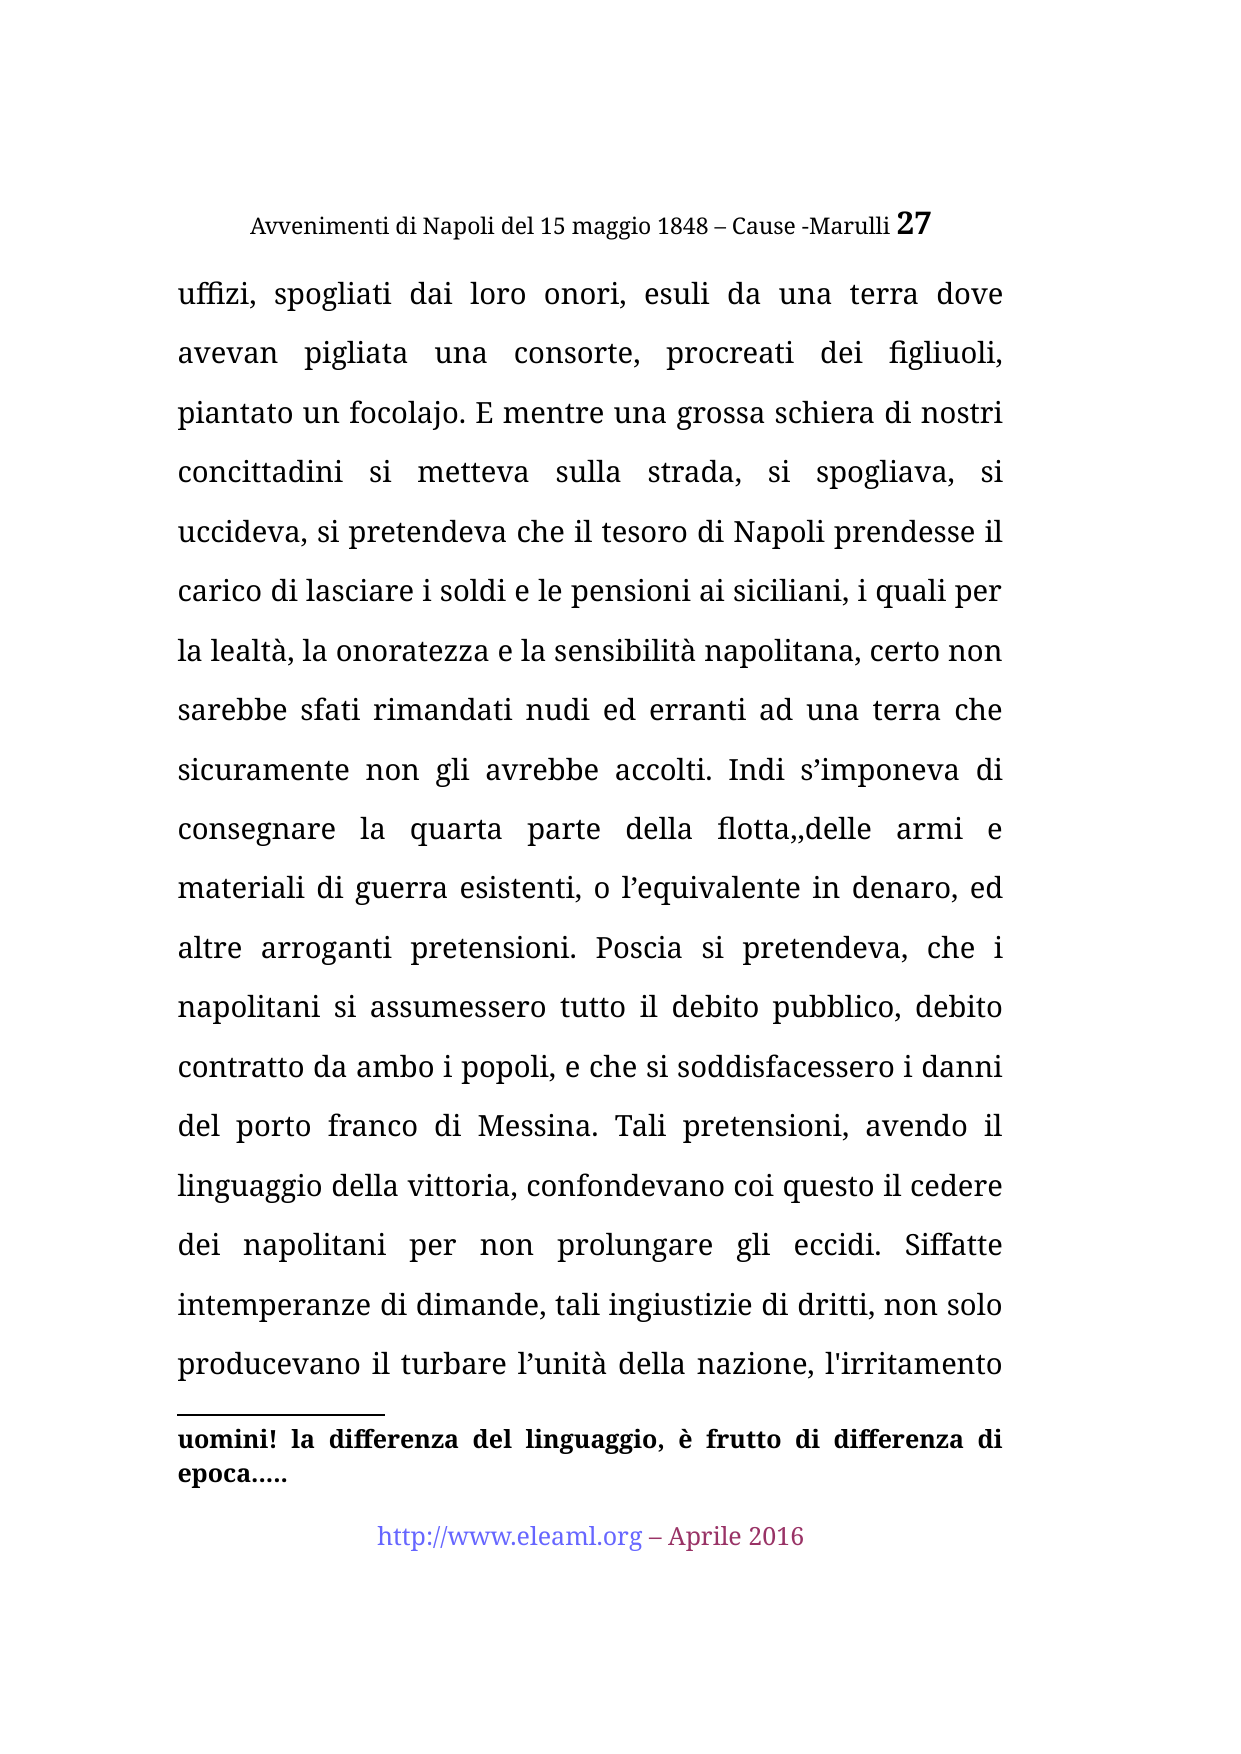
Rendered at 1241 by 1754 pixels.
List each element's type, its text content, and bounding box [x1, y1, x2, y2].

text uomini! la differenza del linguaggio, è frutto di differenza di epoca..... [177, 1421, 1004, 1489]
text uffizi, spogliati dai loro onori, esuli da una terra dove avevan pigliata una consorte, procreati dei figliuoli, piantato un focolajo. E mentre una grossa schiera di nostri concittadini si metteva sulla strada, si spogliava, si uccideva, si pretendeva che il tesoro di Napoli prendesse il carico di lasciare i soldi e le pensioni ai siciliani, i quali per la lealtà, la onoratezza e la sensibilità napolitana, certo non sarebbe sfati rimandati nudi ed erranti ad una terra che sicuramente non gli avrebbe accolti. Indi s’imponeva di consegnare la quarta parte della flotta,,delle armi e materiali di guerra esistenti, o l’equivalente in denaro, ed altre arroganti pretensioni. Poscia si pretendeva, che i napolitani si assumessero tutto il debito pubblico, debito contratto da ambo i popoli, e che si soddisfacessero i danni del porto franco di Messina. Tali pretensioni, avendo il linguaggio della vittoria, confondevano coi questo il cedere dei napolitani per non prolungare gli eccidi. Siffatte intemperanze di dimande, tali ingiustizie di dritti, non solo producevano il turbare l’unità della nazione, l'irritamento [177, 273, 1004, 1383]
